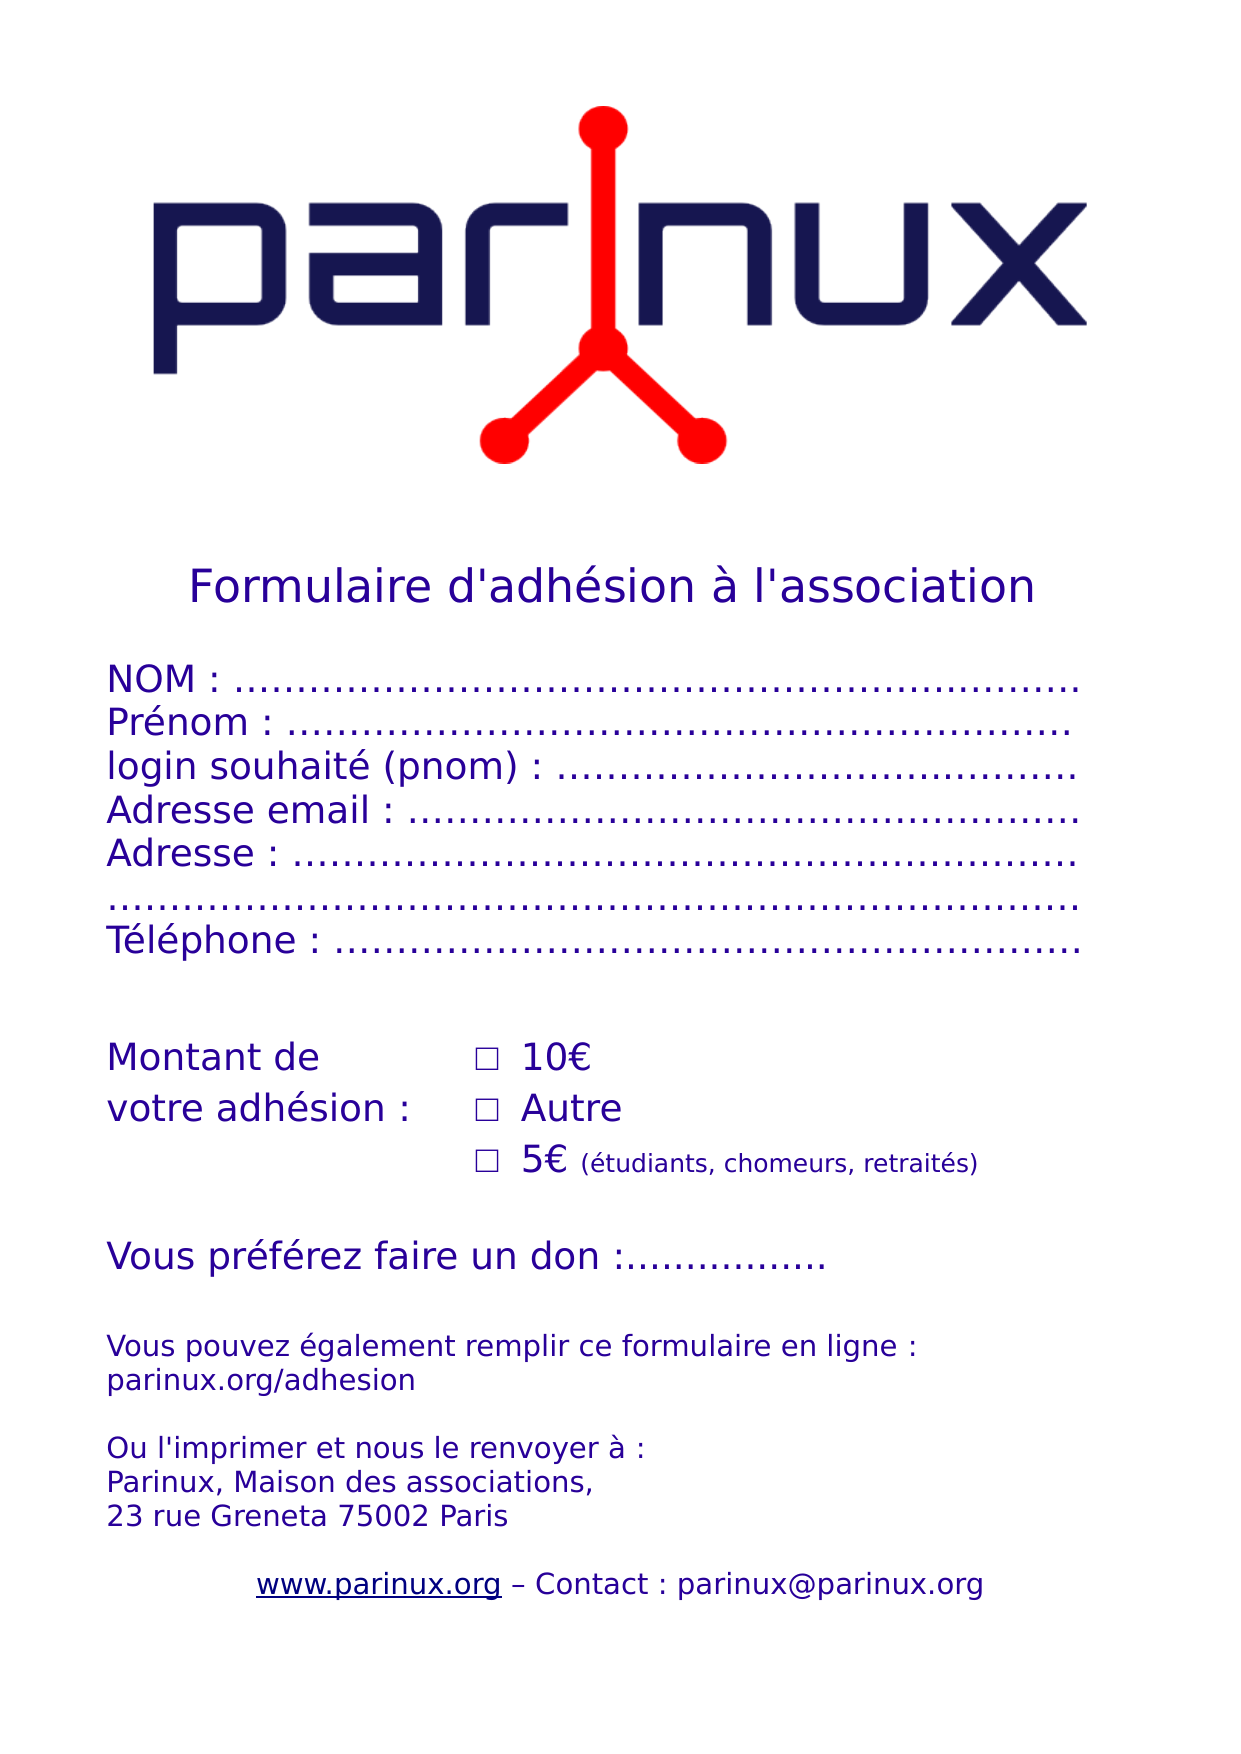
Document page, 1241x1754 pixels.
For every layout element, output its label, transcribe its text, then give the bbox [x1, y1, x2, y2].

text votre adhésion : □ Autre [106, 1082, 1134, 1133]
text login souhaité (pnom) : …………………………..………. [106, 744, 1134, 788]
text NOM : ………………………………………………….………. [106, 657, 1134, 701]
text Adresse email : ……………………………………………… [106, 788, 1134, 832]
text 23 rue Greneta 75002 Paris [106, 1499, 1134, 1533]
text Formulaire d'adhésion à l'association [106, 560, 1134, 614]
text Ou l'imprimer et nous le renvoyer à : [106, 1431, 1134, 1465]
text Montant de □ 10€ [106, 1031, 1134, 1082]
text Téléphone : …………………………………………………… [106, 919, 1134, 963]
text Vous pouvez également remplir ce formulaire en ligne : parinux.org/adhesion [106, 1329, 1134, 1397]
text …………………………………………………………………… [106, 876, 1134, 919]
text Prénom : ……………………………………………………… [106, 701, 1134, 744]
text Parinux, Maison des associations, [106, 1465, 1134, 1499]
text www.parinux.org – Contact : parinux@parinux.org [106, 1567, 1134, 1601]
text Adresse : ……………………………………………………… [106, 832, 1134, 876]
picture [153, 106, 1087, 464]
text □ 5€ (étudiants, chomeurs, retraités) [106, 1133, 1134, 1184]
text Vous préférez faire un don :................. [106, 1235, 1134, 1278]
